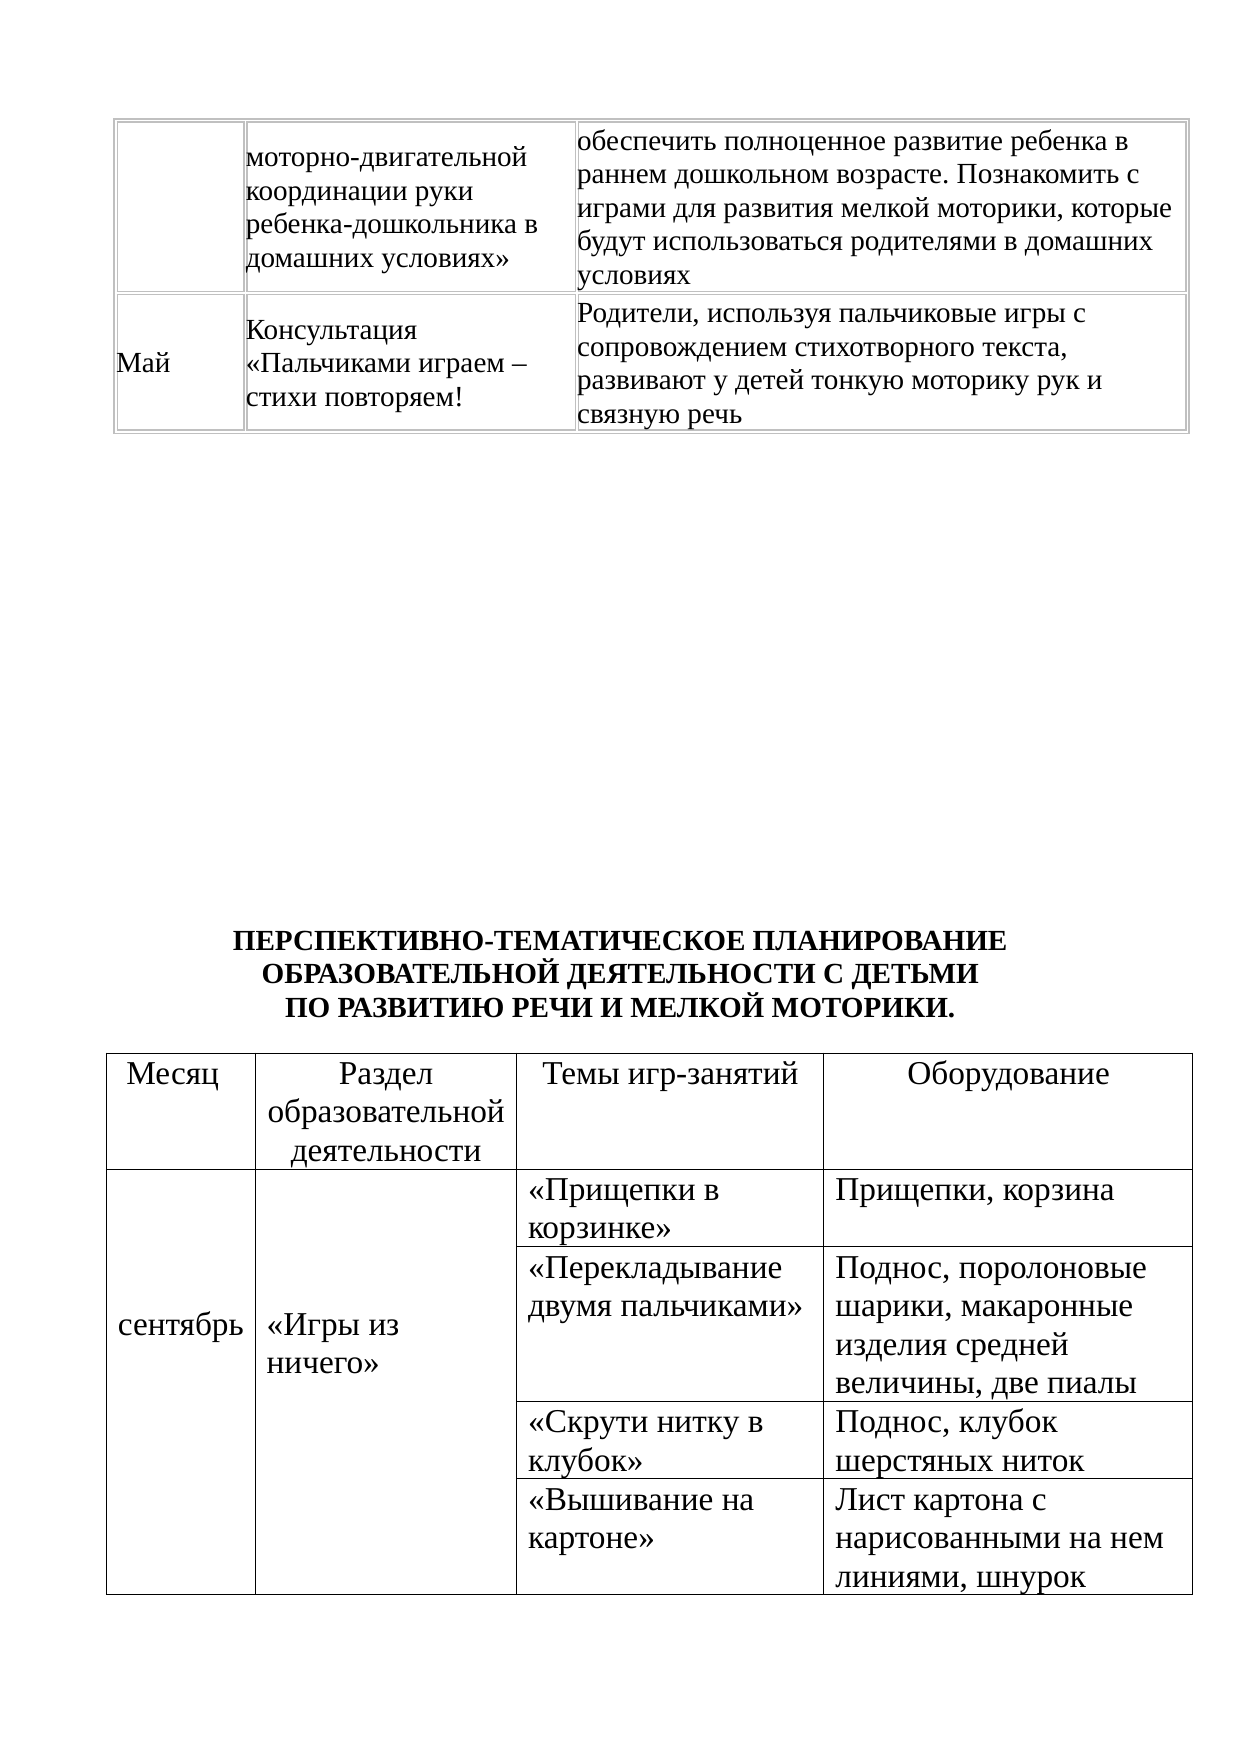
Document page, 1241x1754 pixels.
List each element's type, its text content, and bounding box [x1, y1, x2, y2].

table_header Месяц [107, 1054, 255, 1168]
table_cell Прищепки, корзина [824, 1170, 1192, 1246]
text ПЕРСПЕКТИВНО-ТЕМАТИЧЕСКОЕ ПЛАНИРОВАНИЕ ОБРАЗОВАТЕЛЬНОЙ ДЕЯТЕЛЬНОСТИ С ДЕТЬМИ ПО РАЗВИТИЮ РЕЧИ И МЕЛКОЙ МОТОРИКИ. [118, 923, 1122, 1023]
table_cell Консультация «Пальчиками играем – стихи повторяем! [248, 295, 575, 429]
table_header Темы игр-занятий [517, 1054, 823, 1168]
table_cell обеспечить полноценное развитие ребенка в раннем дошкольном возрасте. Познакомить с играми для развития мелкой моторики, которые будут использоваться родителями в домашних условиях [579, 123, 1185, 291]
table_cell «Скрути нитку в клубок» [517, 1402, 823, 1478]
table_header Раздел образовательной деятельности [256, 1054, 516, 1168]
table_cell Май [118, 295, 243, 429]
table_cell Поднос, клубок шерстяных ниток [824, 1402, 1192, 1478]
table_cell Родители, используя пальчиковые игры с сопровождением стихотворного текста, развивают у детей тонкую моторику рук и связную речь [579, 295, 1185, 429]
table_cell «Игры из ничего» [256, 1170, 516, 1594]
table_cell [118, 123, 243, 291]
table_cell сентябрь [107, 1170, 255, 1594]
table_cell «Прищепки в корзинке» [517, 1170, 823, 1246]
table_cell Лист картона с нарисованными на нем линиями, шнурок [824, 1479, 1192, 1594]
table_cell Поднос, поролоновые шарики, макаронные изделия средней величины, две пиалы [824, 1247, 1192, 1401]
table_cell «Вышивание на картоне» [517, 1479, 823, 1594]
table_cell моторно-двигательной координации руки ребенка-дошкольника в домашних условиях» [248, 123, 575, 291]
table_cell «Перекладывание двумя пальчиками» [517, 1247, 823, 1401]
table_header Оборудование [824, 1054, 1192, 1168]
